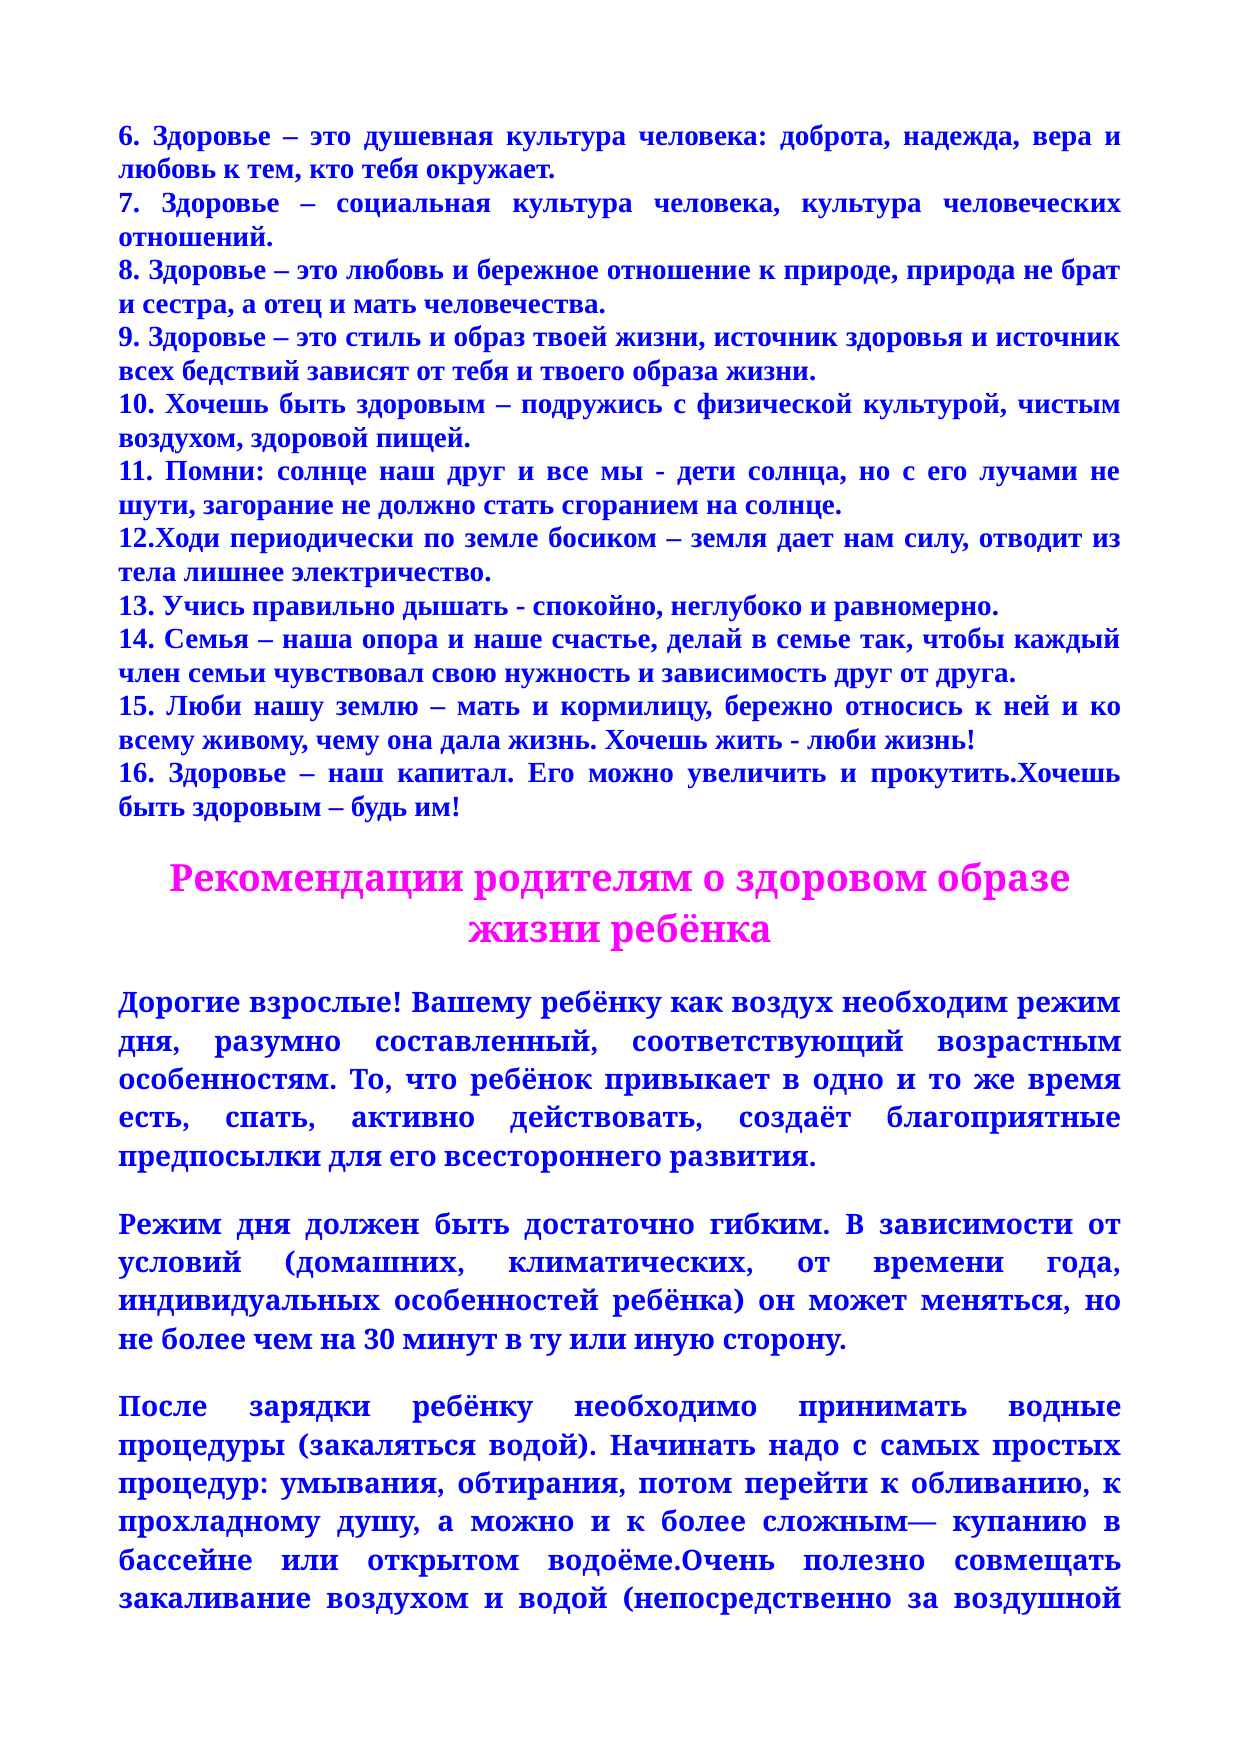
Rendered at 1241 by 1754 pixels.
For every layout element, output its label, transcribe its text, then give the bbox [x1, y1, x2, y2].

table_header Рекомендации родителям о здоровом образе жизни ребёнка Дорогие взрослые! Вашему ребёнку как воздух необходим режим дня, разумно составленный, соответствующий возрастным особенностям. То, что ребёнок привыкает в одно и то же время есть, спать, активно действовать, создаёт благоприятные предпосылки для его всестороннего развития. Режим дня должен быть достаточно гибким. В зависимости от условий (домашних, климатических, от времени года, индивидуальных особенностей ребёнка) он может меняться, но не более чем на 30 минут в ту или иную сторону. После зарядки ребёнку необходимо принимать водные процедуры (закаляться водой). Начинать надо с самых простых процедур: умывания, обтирания, потом перейти к обливанию, к прохладному душу, а можно и к более сложным— купанию в бассейне или открытом водоёме.Очень полезно совмещать закаливание воздухом и водой (непосредственно за воздушной [118, 851, 1122, 1636]
table_header 6. Здоровье – это душевная культура человека: доброта, надежда, вера и любовь к тем, кто тебя окружает. 7. Здоровье – социальная культура человека, культура человеческих отношений. 8. Здоровье – это любовь и бережное отношение к природе, природа не брат и сестра, а отец и мать человечества. 9. Здоровье – это стиль и образ твоей жизни, источник здоровья и источник всех бедствий зависят от тебя и твоего образа жизни. 10. Хочешь быть здоровым – подружись с физической культурой, чистым воздухом, здоровой пищей. 11. Помни: солнце наш друг и все мы - дети солнца, но с его лучами не шути, загорание не должно стать сгоранием на солнце. 12.Ходи периодически по земле босиком – земля дает нам силу, отводит из тела лишнее электричество. 13. Учись правильно дышать - спокойно, неглубоко и равномерно. 14. Семья – наша опора и наше счастье, делай в семье так, чтобы каждый член семьи чувствовал свою нужность и зависимость друг от друга. 15. Люби нашу землю – мать и кормилицу, бережно относись к ней и ко всему живому, чему она дала жизнь. Хочешь жить - люби жизнь! 16. Здоровье – наш капитал. Его можно увеличить и прокутить.Хочешь быть здоровым – будь им! [118, 118, 1122, 822]
